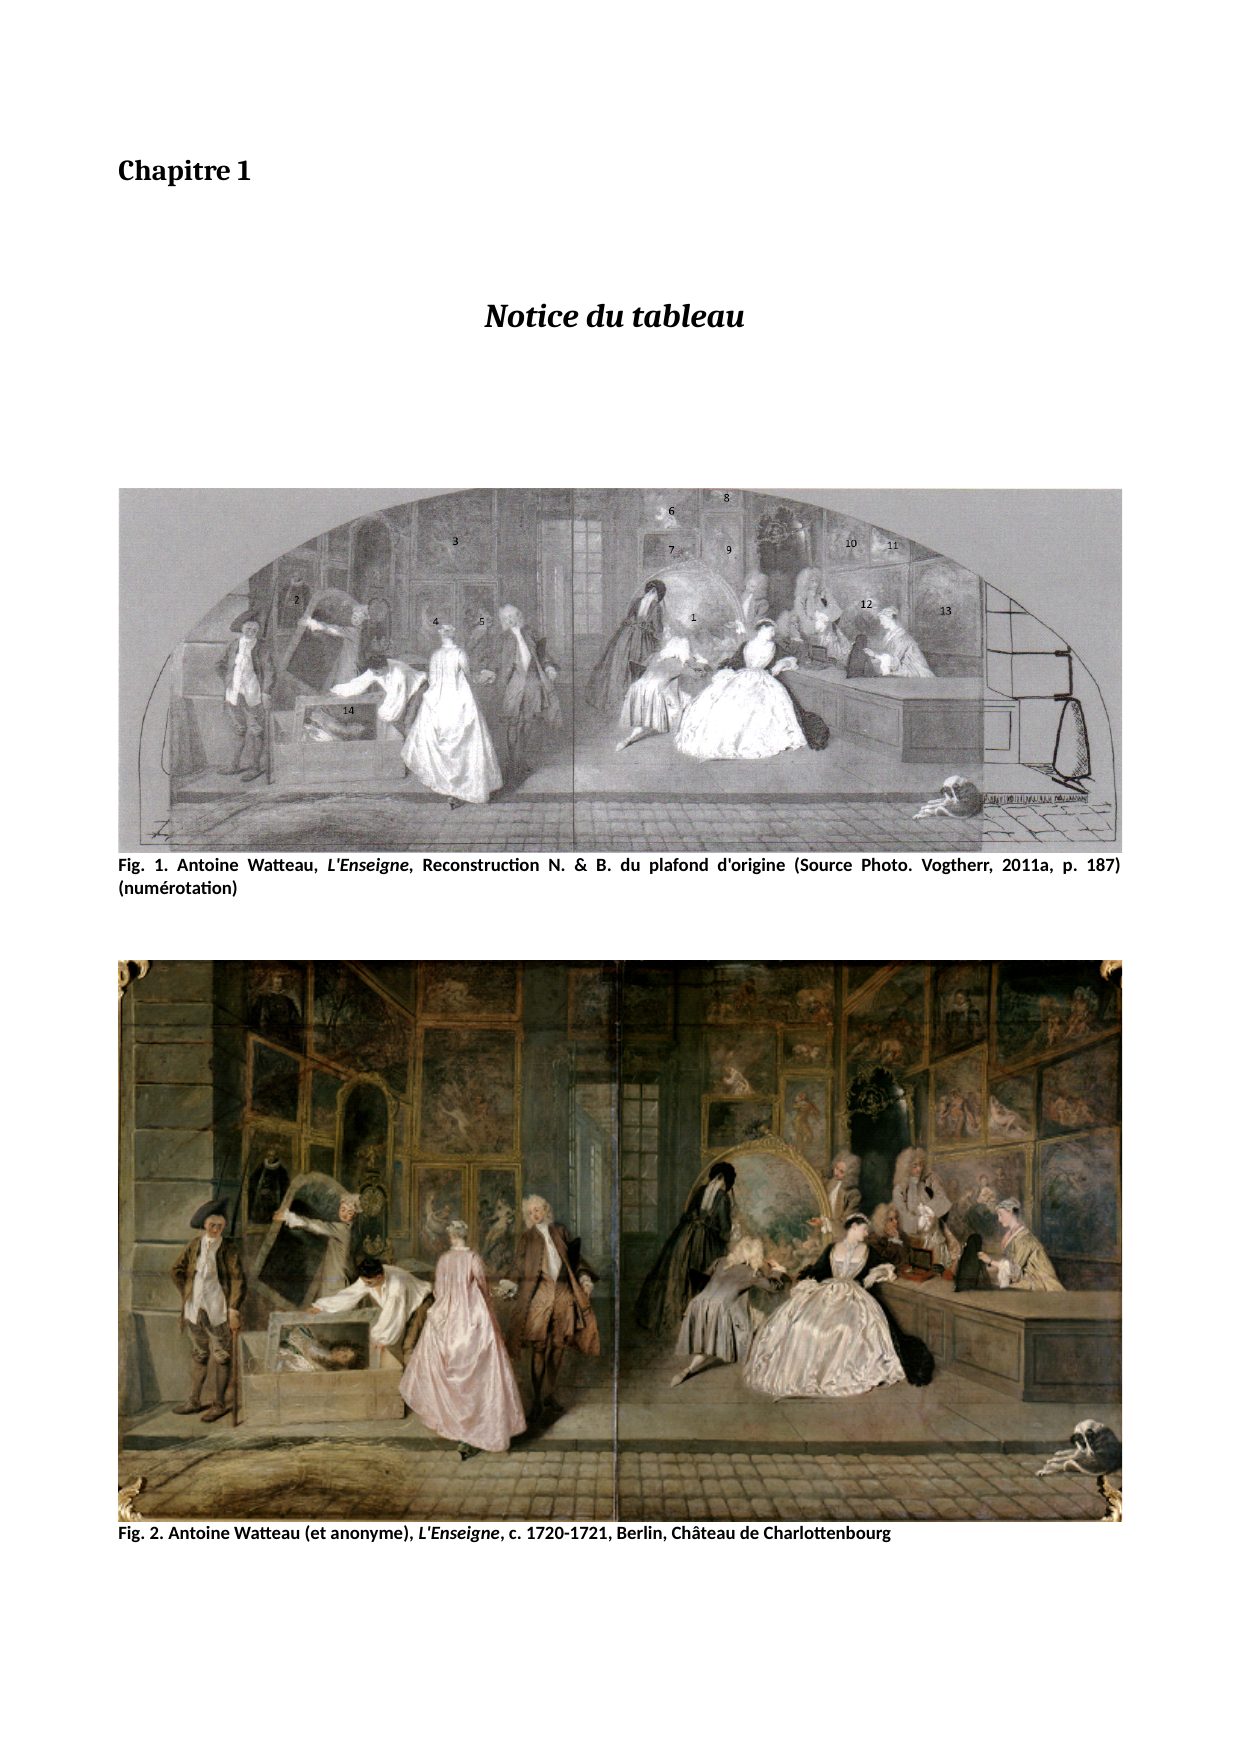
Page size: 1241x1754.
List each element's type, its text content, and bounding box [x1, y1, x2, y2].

text Notice du tableau [118, 298, 1122, 336]
text Fig. 2. Antoine Watteau (et anonyme), L'Enseigne, c. 1720-1721, Berlin, Château de Charlottenbourg [118, 1522, 1122, 1544]
text Chapitre 1 [118, 154, 1122, 187]
text Fig. 1. Antoine Watteau, L'Enseigne, Reconstruction N. & B. du plafond d'origine (Source Photo. Vogtherr, 2011a, p. 187) (numérotation) [118, 853, 1122, 899]
